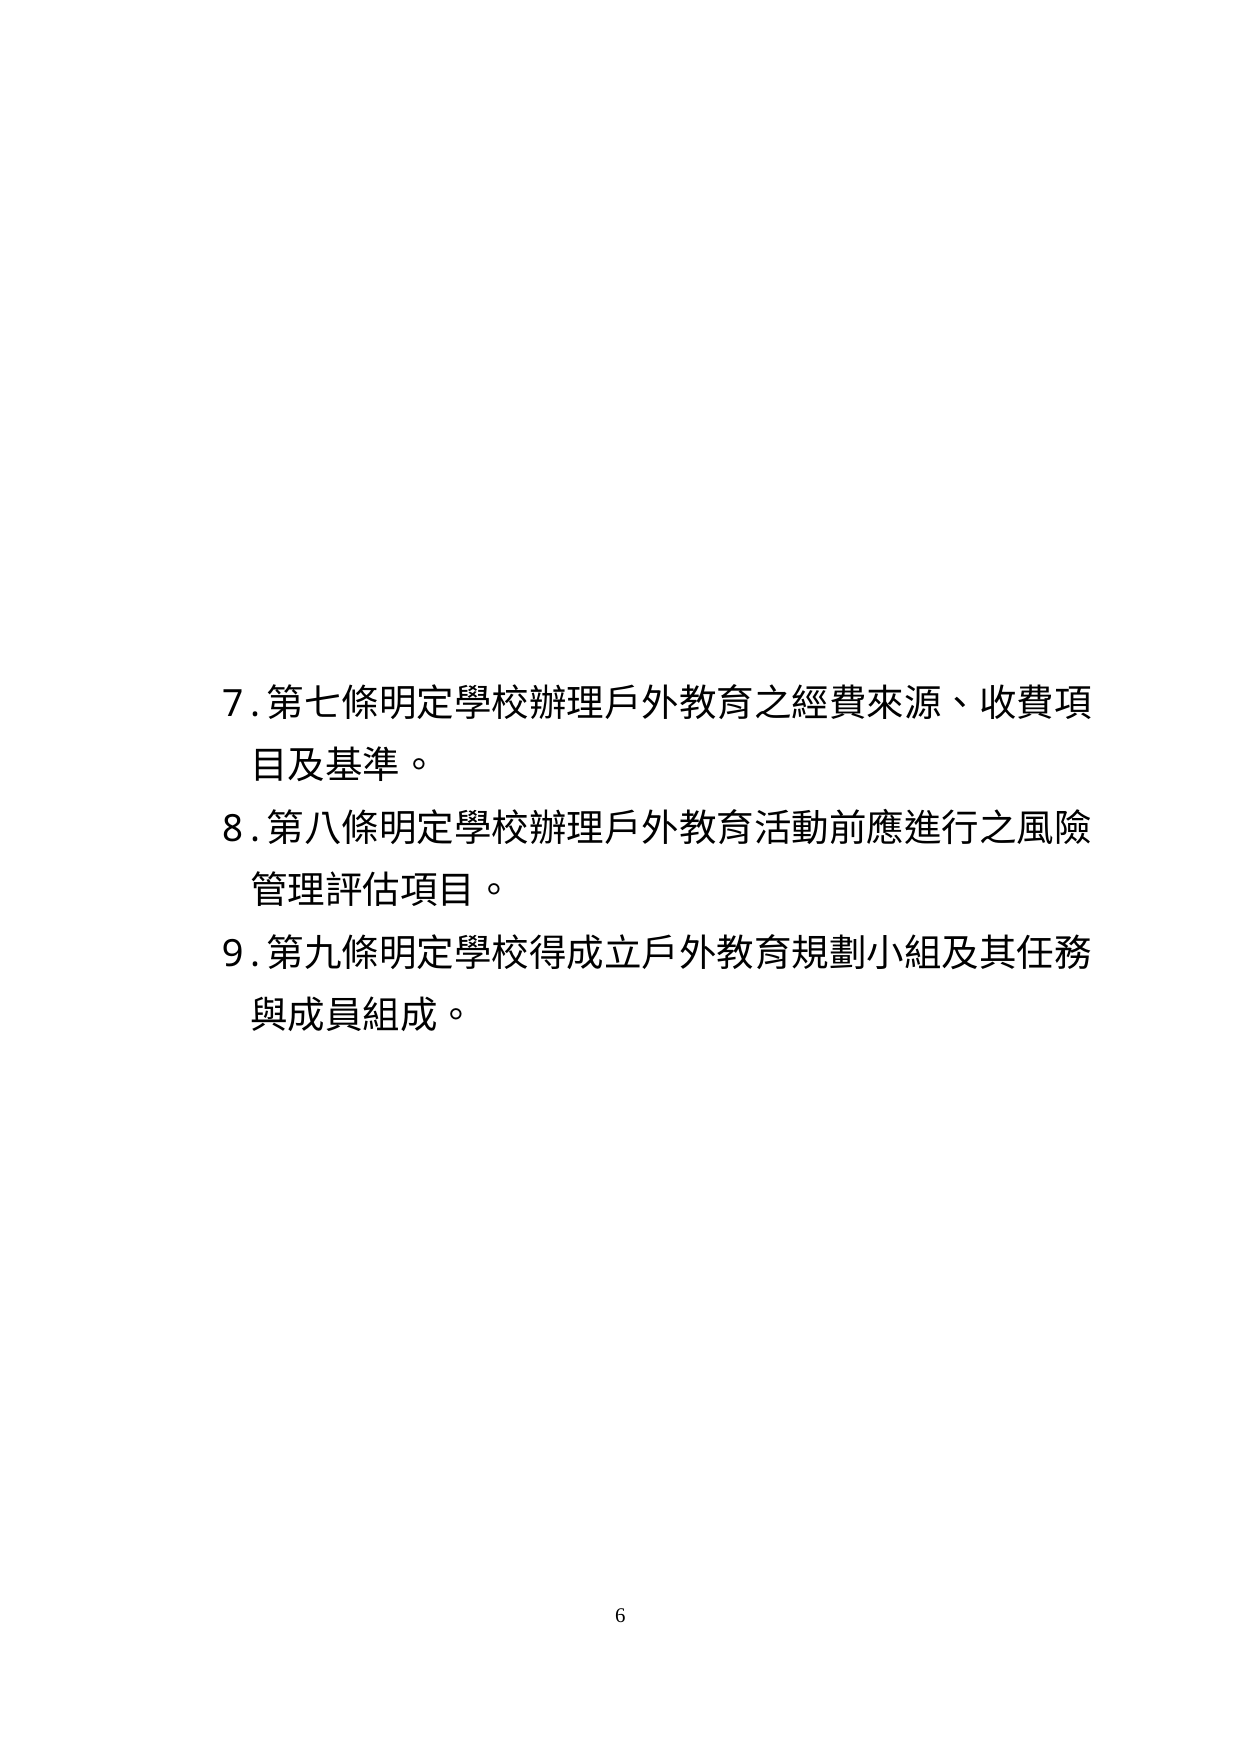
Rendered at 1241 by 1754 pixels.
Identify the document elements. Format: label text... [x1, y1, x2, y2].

text 9.第九條明定學校得成立戶外教育規劃小組及其任務與成員組成。 [176, 908, 1092, 1033]
text 7.第七條明定學校辦理戶外教育之經費來源、收費項目及基準。 [176, 658, 1092, 783]
text 8.第八條明定學校辦理戶外教育活動前應進行之風險管理評估項目。 [176, 783, 1092, 908]
